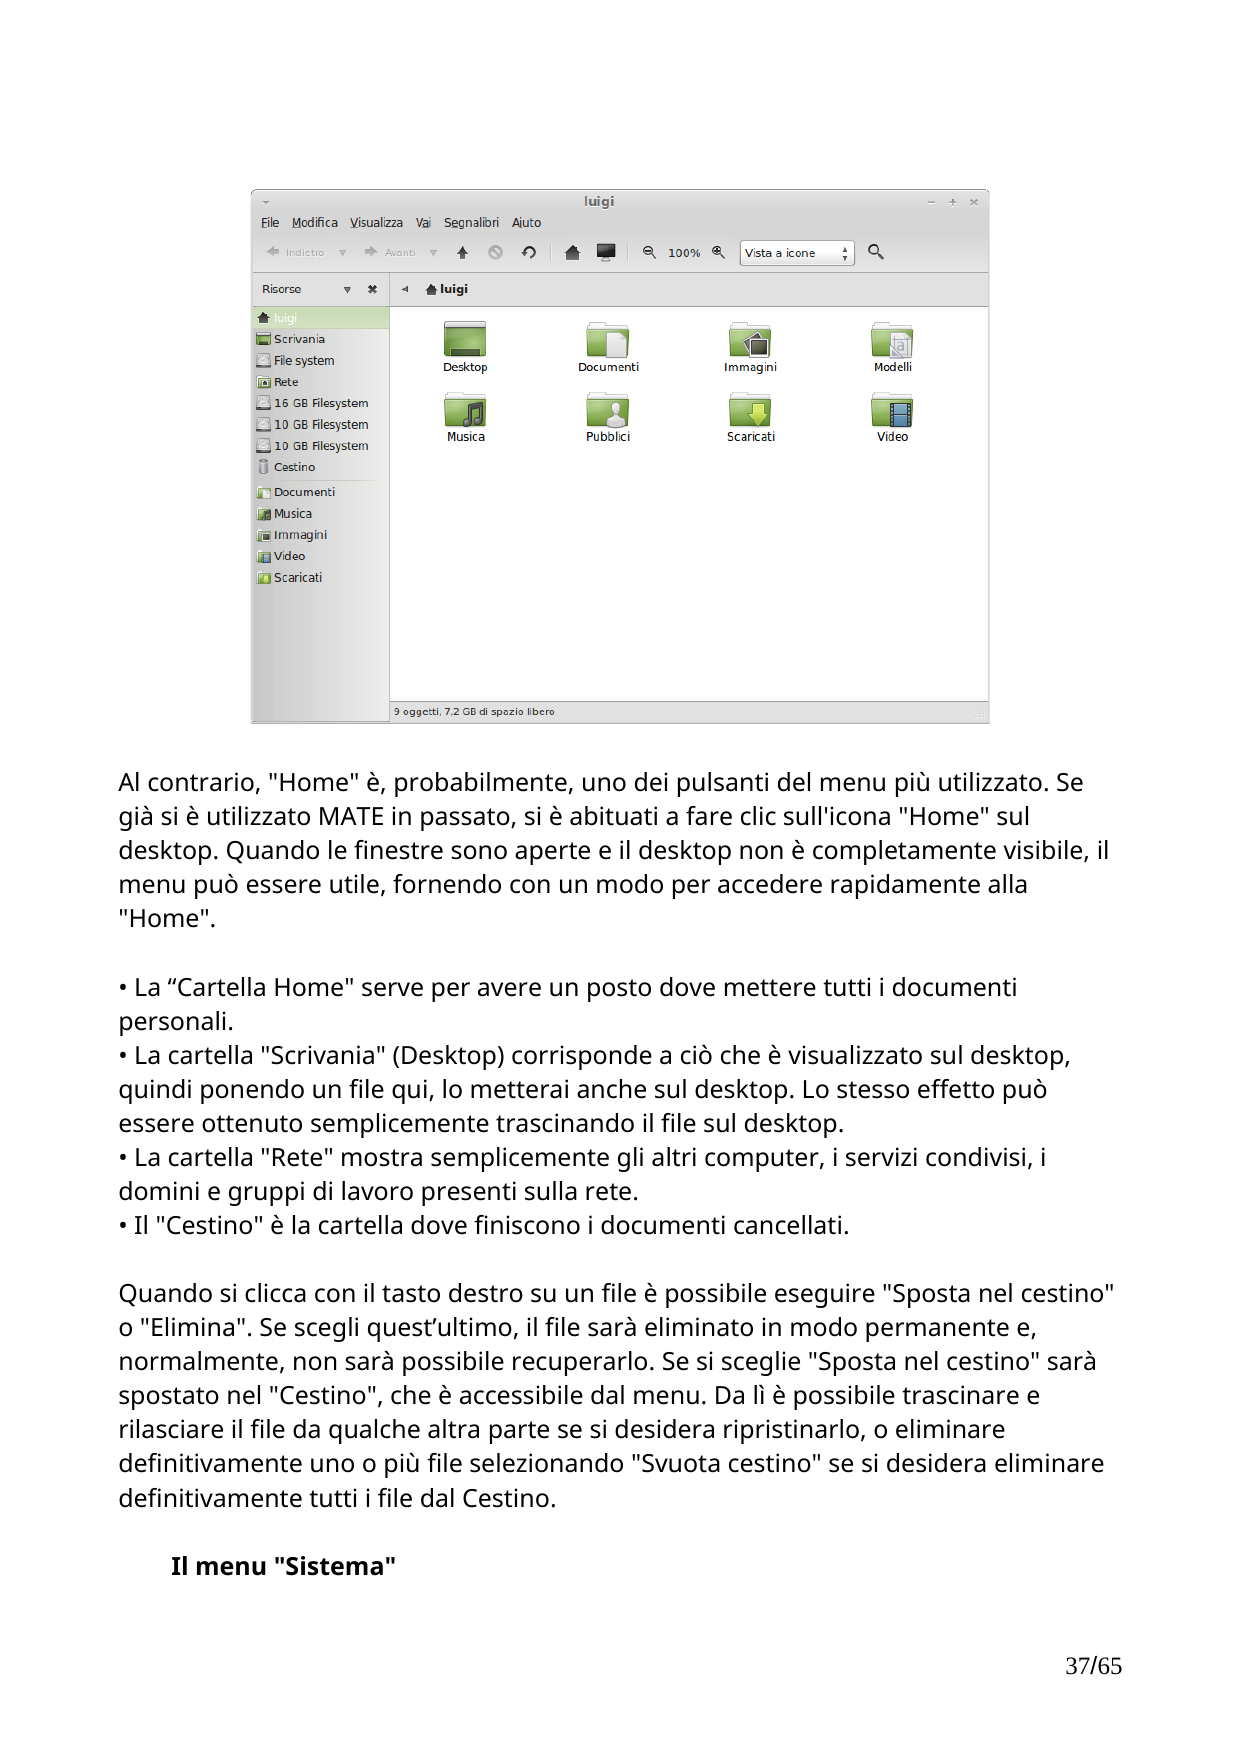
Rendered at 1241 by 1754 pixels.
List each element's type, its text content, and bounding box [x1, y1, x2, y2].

text • La “Cartella Home" serve per avere un posto dove mettere tutti i documenti personali. • La cartella "Scrivania" (Desktop) corrisponde a ciò che è visualizzato sul desktop, quindi ponendo un file qui, lo metterai anche sul desktop. Lo stesso effetto può essere ottenuto semplicemente trascinando il file sul desktop. • La cartella "Rete" mostra semplicemente gli altri computer, i servizi condivisi, i domini e gruppi di lavoro presenti sulla rete. • Il "Cestino" è la cartella dove finiscono i documenti cancellati. [118, 935, 1122, 1242]
picture [250, 189, 990, 724]
subtitle Il menu "Sistema" [171, 1514, 1122, 1616]
text Al contrario, "Home" è, probabilmente, uno dei pulsanti del menu più utilizzato. Se già si è utilizzato MATE in passato, si è abituati a fare clic sull'icona "Home" sul desktop. Quando le finestre sono aperte e il desktop non è completamente visibile, il menu può essere utile, fornendo con un modo per accedere rapidamente alla "Home". [118, 765, 1122, 935]
text Quando si clicca con il tasto destro su un file è possibile eseguire "Sposta nel cestino" o "Elimina". Se scegli quest’ultimo, il file sarà eliminato in modo permanente e, normalmente, non sarà possibile recuperarlo. Se si sceglie "Sposta nel cestino" sarà spostato nel "Cestino", che è accessibile dal menu. Da lì è possibile trascinare e rilasciare il file da qualche altra parte se si desidera ripristinarlo, o eliminare definitivamente uno o più file selezionando "Svuota cestino" se si desidera eliminare definitivamente tutti i file dal Cestino. [118, 1242, 1122, 1514]
